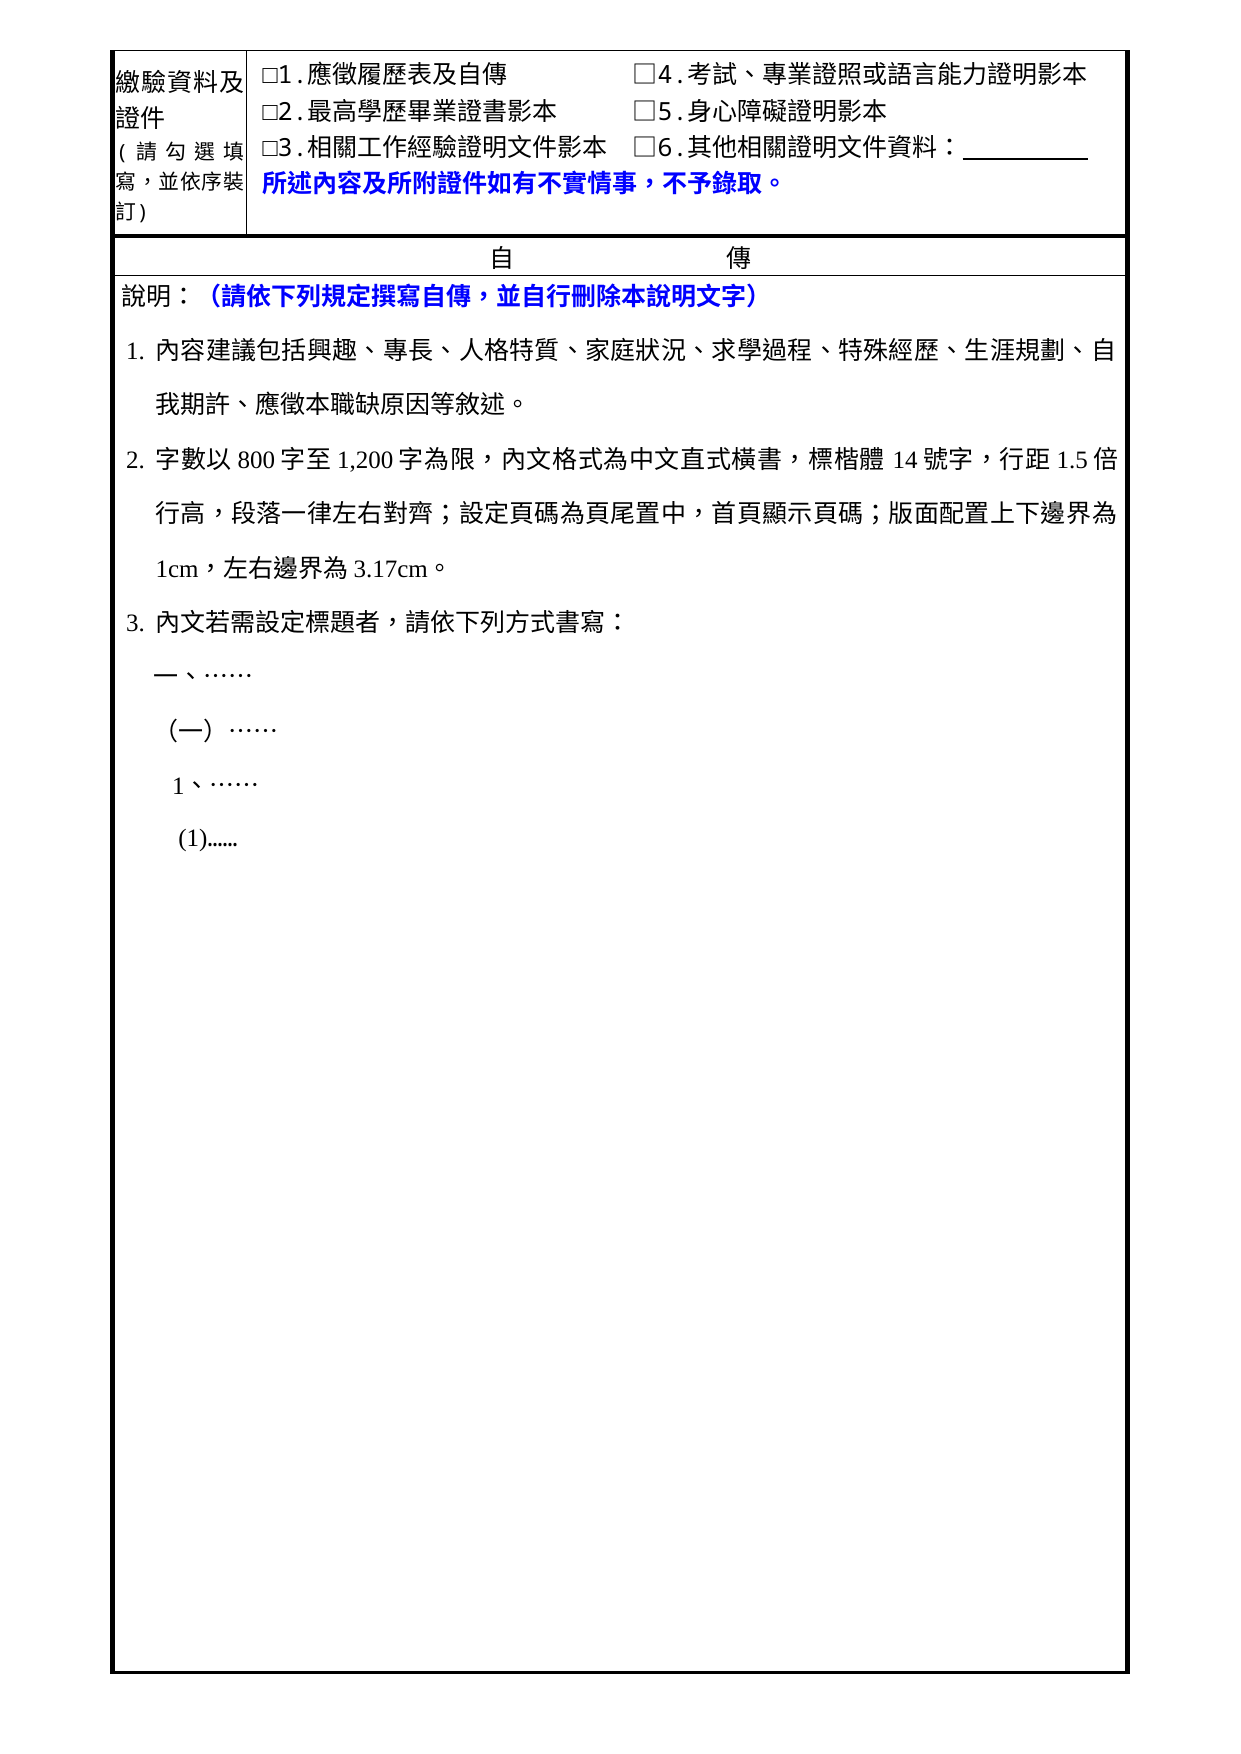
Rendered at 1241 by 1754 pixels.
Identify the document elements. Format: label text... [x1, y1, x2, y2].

table_cell 繳驗資料及證件 (請勾選填寫，並依序裝訂) [115, 51, 246, 234]
table_cell □1.應徵履歷表及自傳 □4.考試、專業證照或語言能力證明影本 □2.最高學歷畢業證書影本 □5.身心障礙證明影本 □3.相關工作經驗證明文件影本 □6.其他相關證明文件資料： 所述內容及所附證件如有不實情事，不予錄取。 [247, 51, 1125, 234]
table_cell 自 傳 [115, 238, 1125, 275]
table_cell 說明：（請依下列規定撰寫自傳，並自行刪除本說明文字） 內容建議包括興趣、專長、人格特質、家庭狀況、求學過程、特殊經歷、生涯規劃、自我期許、應徵本職缺原因等敘述。 字數以800字至1,200字為限，內文格式為中文直式橫書，標楷體14號字，行距1.5倍行高，段落一律左右對齊；設定頁碼為頁尾置中，首頁顯示頁碼；版面配置上下邊界為1cm，左右邊界為3.17cm。 內文若需設定標題者，請依下列方式書寫： 一、…… （一）…… 1、…… (1)…… [115, 276, 1125, 1671]
